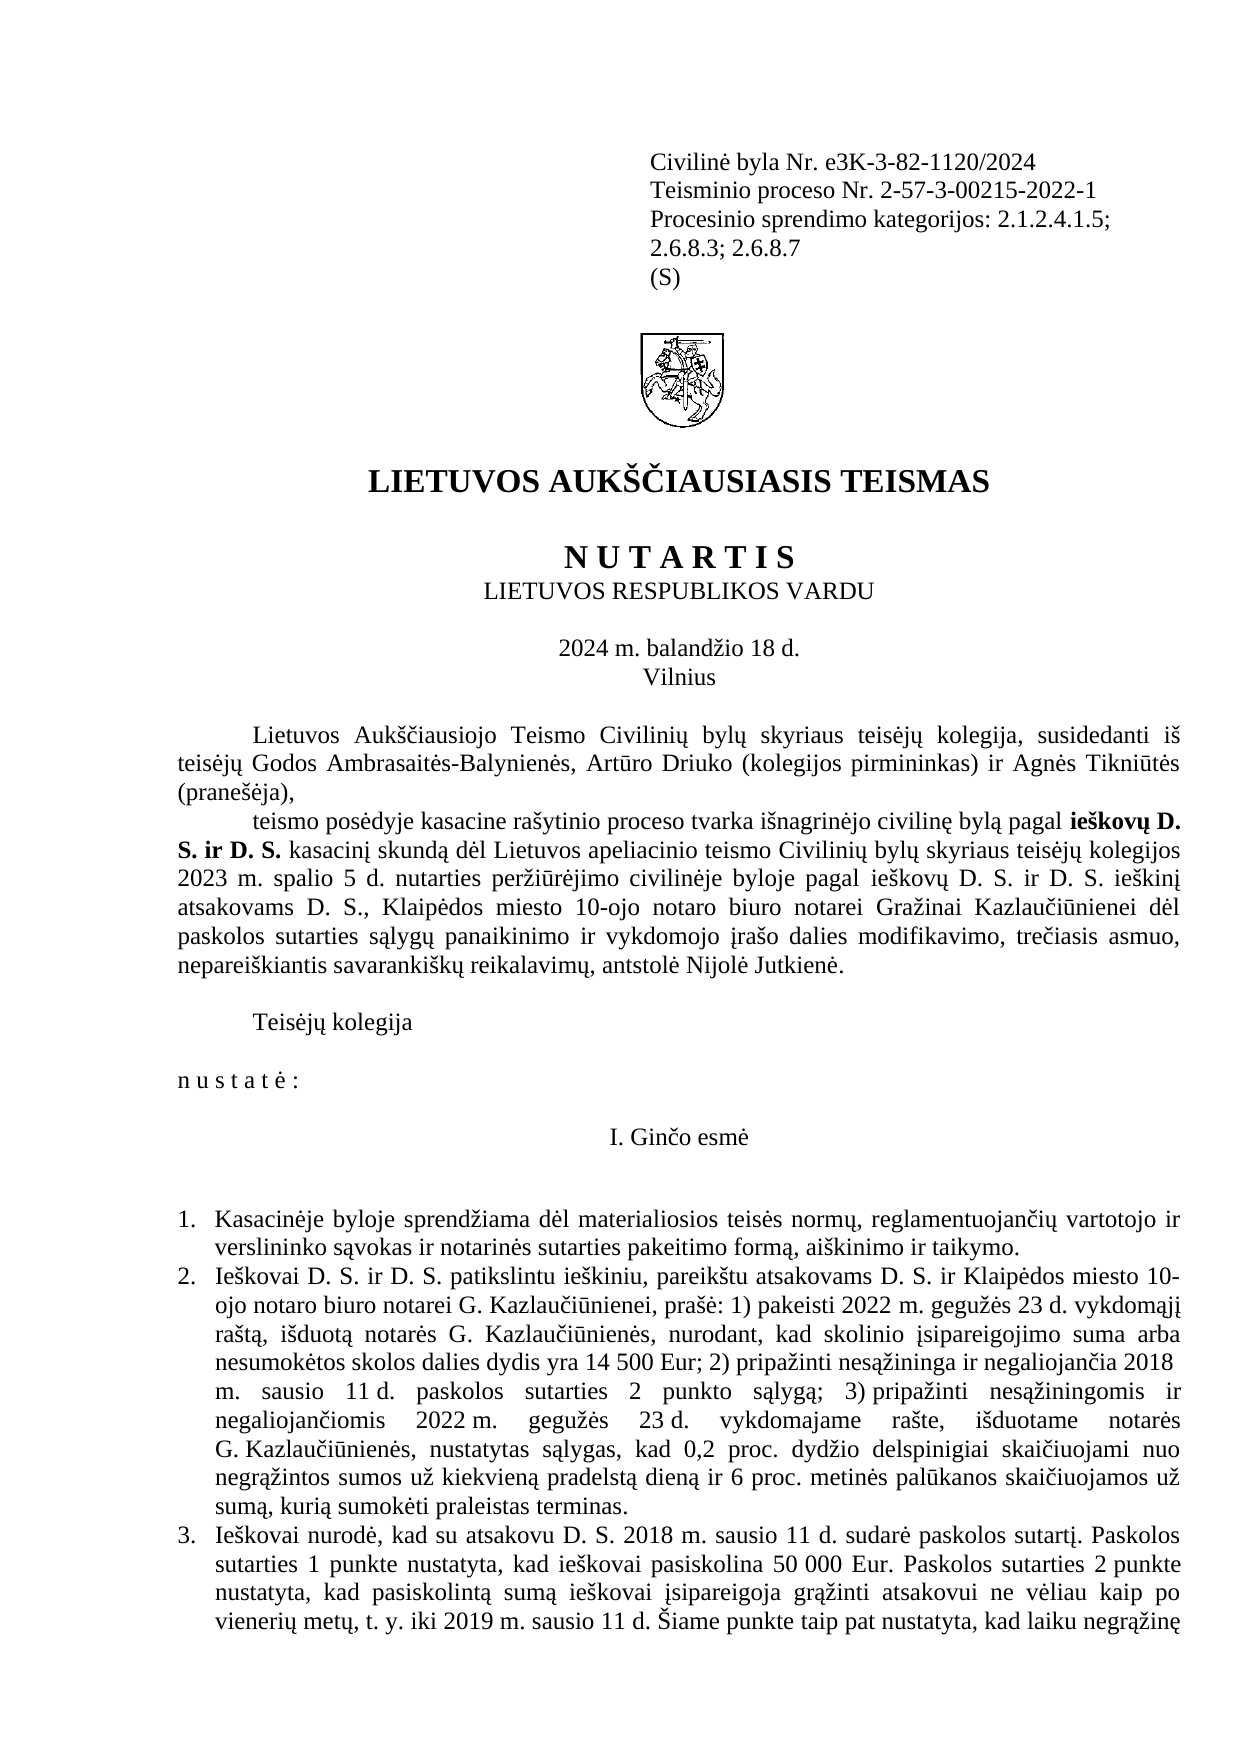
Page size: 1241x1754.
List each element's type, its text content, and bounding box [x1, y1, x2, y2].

text I. Ginčo esmė [177, 1122, 1181, 1151]
text Teisėjų kolegija [177, 1007, 1181, 1036]
text Vilnius [177, 662, 1181, 691]
text Lietuvos Aukščiausiojo Teismo Civilinių bylų skyriaus teisėjų kolegija, susidedanti iš teisėjų Godos Ambrasaitės-Balynienės, Artūro Driuko (kolegijos pirmininkas) ir Agnės Tikniūtės (pranešėja), [177, 720, 1181, 806]
text 3. Ieškovai nurodė, kad su atsakovu D. S. 2018 m. sausio 11 d. sudarė paskolos sutartį. Paskolos sutarties 1 punkte nustatyta, kad ieškovai pasiskolina 50 000 Eur. Paskolos sutarties 2 punkte nustatyta, kad pasiskolintą sumą ieškovai įsipareigoja grąžinti atsakovui ne vėliau kaip po vienerių metų, t. y. iki 2019 m. sausio 11 d. Šiame punkte taip pat nustatyta, kad laiku negrąžinę [177, 1520, 1181, 1635]
text n u s t a t ė : [177, 1065, 1181, 1093]
text 1. Kasacinėje byloje sprendžiama dėl materialiosios teisės normų, reglamentuojančių vartotojo ir verslininko sąvokas ir notarinės sutarties pakeitimo formą, aiškinimo ir taikymo. [177, 1204, 1181, 1261]
text 2. Ieškovai D. S. ir D. S. patikslintu ieškiniu, pareikštu atsakovams D. S. ir Klaipėdos miesto 10-ojo notaro biuro notarei G. Kazlaučiūnienei, prašė: 1) pakeisti 2022 m. gegužės 23 d. vykdomąjį raštą, išduotą notarės G. Kazlaučiūnienės, nurodant, kad skolinio įsipareigojimo suma arba nesumokėtos skolos dalies dydis yra 14 500 Eur; 2) pripažinti nesąžininga ir negaliojančia 2018 m. sausio 11 d. paskolos sutarties 2 punkto sąlygą; 3) pripažinti nesąžiningomis ir negaliojančiomis 2022 m. gegužės 23 d. vykdomajame rašte, išduotame notarės G. Kazlaučiūnienės, nustatytas sąlygas, kad 0,2 proc. dydžio delspinigiai skaičiuojami nuo negrąžintos sumos už kiekvieną pradelstą dieną ir 6 proc. metinės palūkanos skaičiuojamos už sumą, kurią sumokėti praleistas terminas. [177, 1261, 1181, 1520]
text 2024 m. balandžio 18 d. [177, 633, 1181, 662]
text Civilinė byla Nr. e3K-3-82-1120/2024 [177, 147, 1181, 176]
text LIETUVOS RESPUBLIKOS VARDU [177, 576, 1181, 605]
text 2.6.8.3; 2.6.8.7 [177, 233, 1181, 262]
text Teisminio proceso Nr. 2-57-3-00215-2022-1 [177, 176, 1181, 204]
text LIETUVOS AUKŠČIAUSIASIS TEISMAS [177, 461, 1181, 499]
text teismo posėdyje kasacine rašytinio proceso tvarka išnagrinėjo civilinę bylą pagal ieškovų D. S. ir D. S. kasacinį skundą dėl Lietuvos apeliacinio teismo Civilinių bylų skyriaus teisėjų kolegijos 2023 m. spalio 5 d. nutarties peržiūrėjimo civilinėje byloje pagal ieškovų D. S. ir D. S. ieškinį atsakovams D. S., Klaipėdos miesto 10-ojo notaro biuro notarei Gražinai Kazlaučiūnienei dėl paskolos sutarties sąlygų panaikinimo ir vykdomojo įrašo dalies modifikavimo, trečiasis asmuo, nepareiškiantis savarankiškų reikalavimų, antstolė Nijolė Jutkienė. [177, 806, 1181, 978]
text (S) [177, 262, 1181, 291]
text Procesinio sprendimo kategorijos: 2.1.2.4.1.5; [177, 204, 1181, 233]
text N U T A R T I S [177, 538, 1181, 576]
